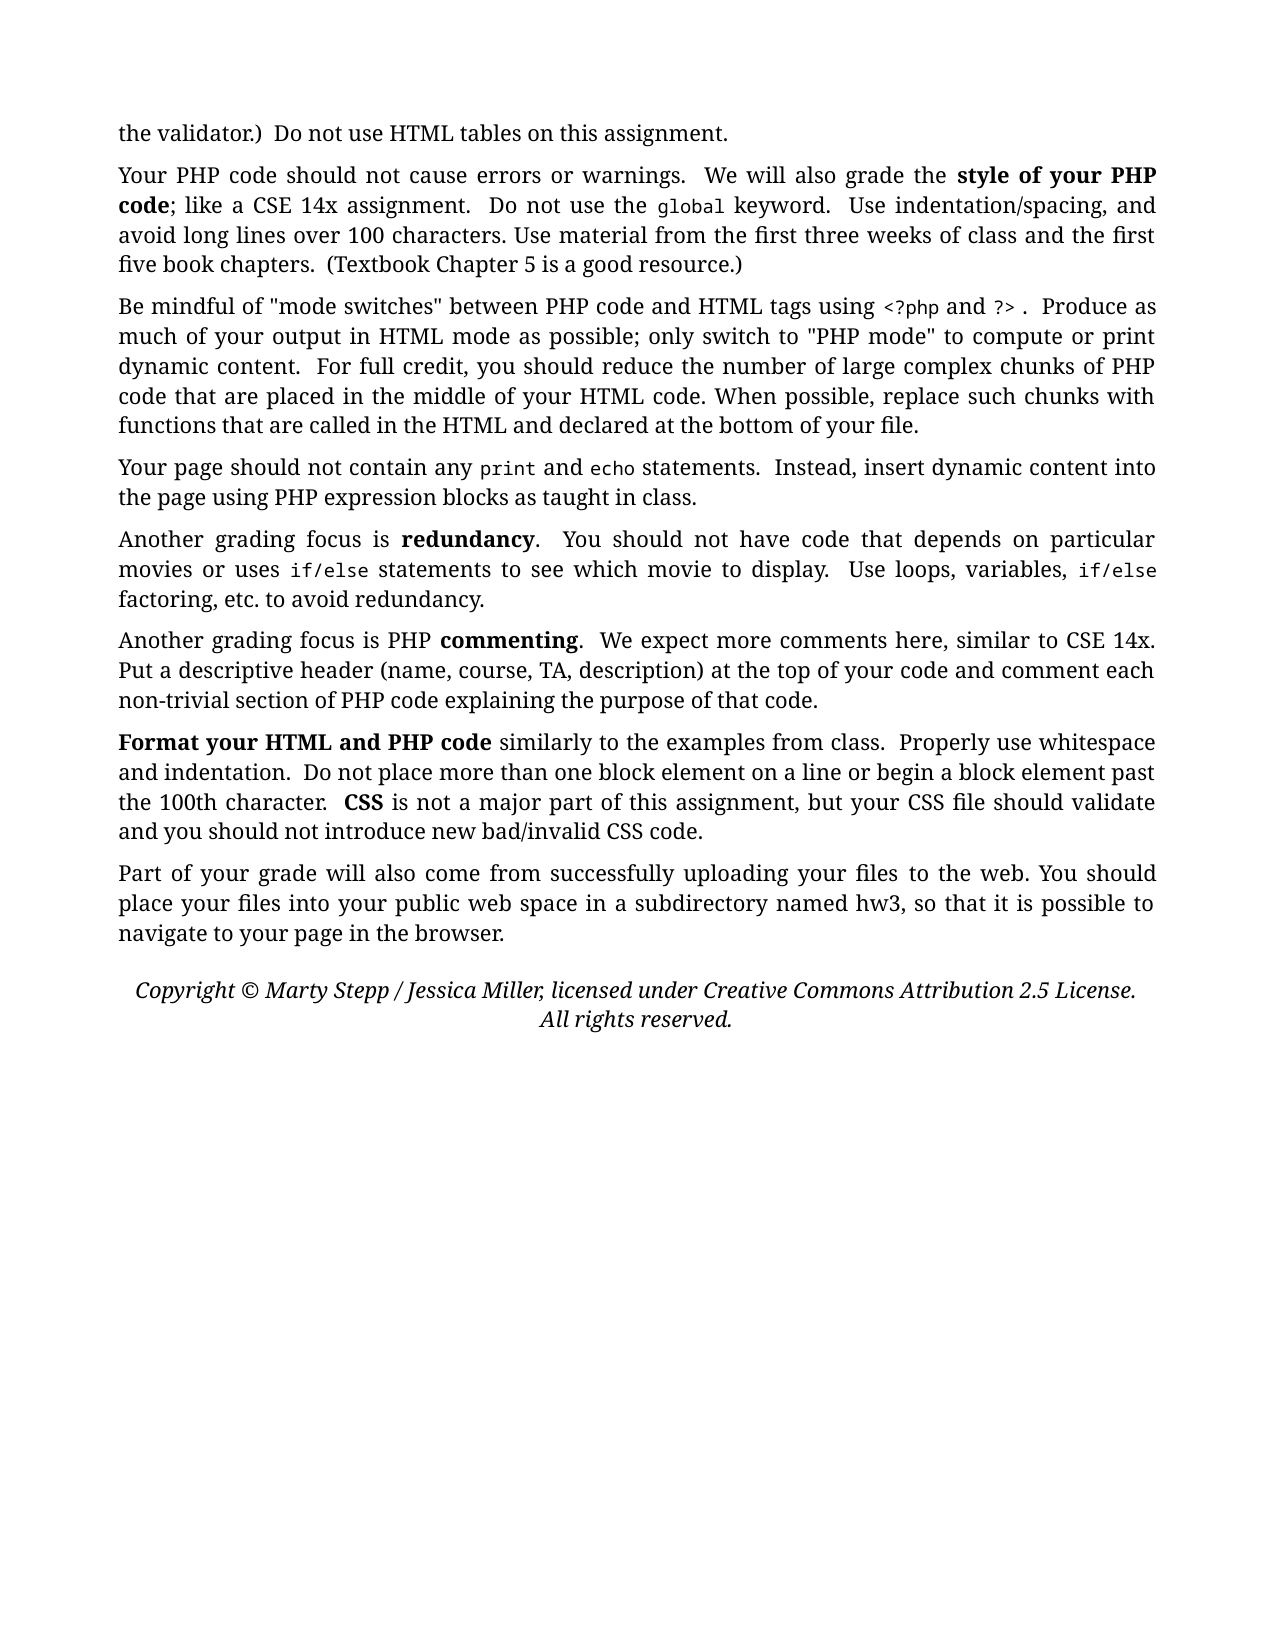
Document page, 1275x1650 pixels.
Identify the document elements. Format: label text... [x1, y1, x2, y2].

text Copyright © Marty Stepp / Jessica Miller, licensed under Creative Commons Attribution 2.5 License. All rights reserved. [118, 974, 1157, 1034]
text Your page should not contain any print and echo statements. Instead, insert dynamic content into the page using PHP expression blocks as taught in class. [118, 452, 1157, 512]
text Your PHP code should not cause errors or warnings. We will also grade the style of your PHP code; like a CSE 14x assignment. Do not use the global keyword. Use indentation/spacing, and avoid long lines over 100 characters. Use material from the first three weeks of class and the first five book chapters. (Textbook Chapter 5 is a good resource.) [118, 160, 1157, 279]
text Part of your grade will also come from successfully uploading your files to the web. You should place your files into your public web space in a subdirectory named hw3, so that it is possible to navigate to your page in the browser. [118, 858, 1157, 947]
text Another grading focus is PHP commenting. We expect more comments here, similar to CSE 14x. Put a descriptive header (name, course, TA, description) at the top of your code and comment each non-trivial section of PHP code explaining the purpose of that code. [118, 625, 1157, 715]
text Be mindful of "mode switches" between PHP code and HTML tags using <?php and ?> . Produce as much of your output in HTML mode as possible; only switch to "PHP mode" to compute or print dynamic content. For full credit, you should reduce the number of large complex chunks of PHP code that are placed in the middle of your HTML code. When possible, replace such chunks with functions that are called in the HTML and declared at the bottom of your file. [118, 291, 1157, 440]
text Another grading focus is redundancy. You should not have code that depends on particular movies or uses if/else statements to see which movie to display. Use loops, variables, if/else factoring, etc. to avoid redundancy. [118, 524, 1157, 613]
text Format your HTML and PHP code similarly to the examples from class. Properly use whitespace and indentation. Do not place more than one block element on a line or begin a block element past the 100th character. CSS is not a major part of this assignment, but your CSS file should validate and you should not introduce new bad/invalid CSS code. [118, 727, 1157, 846]
text the validator.) Do not use HTML tables on this assignment. [118, 118, 1157, 148]
